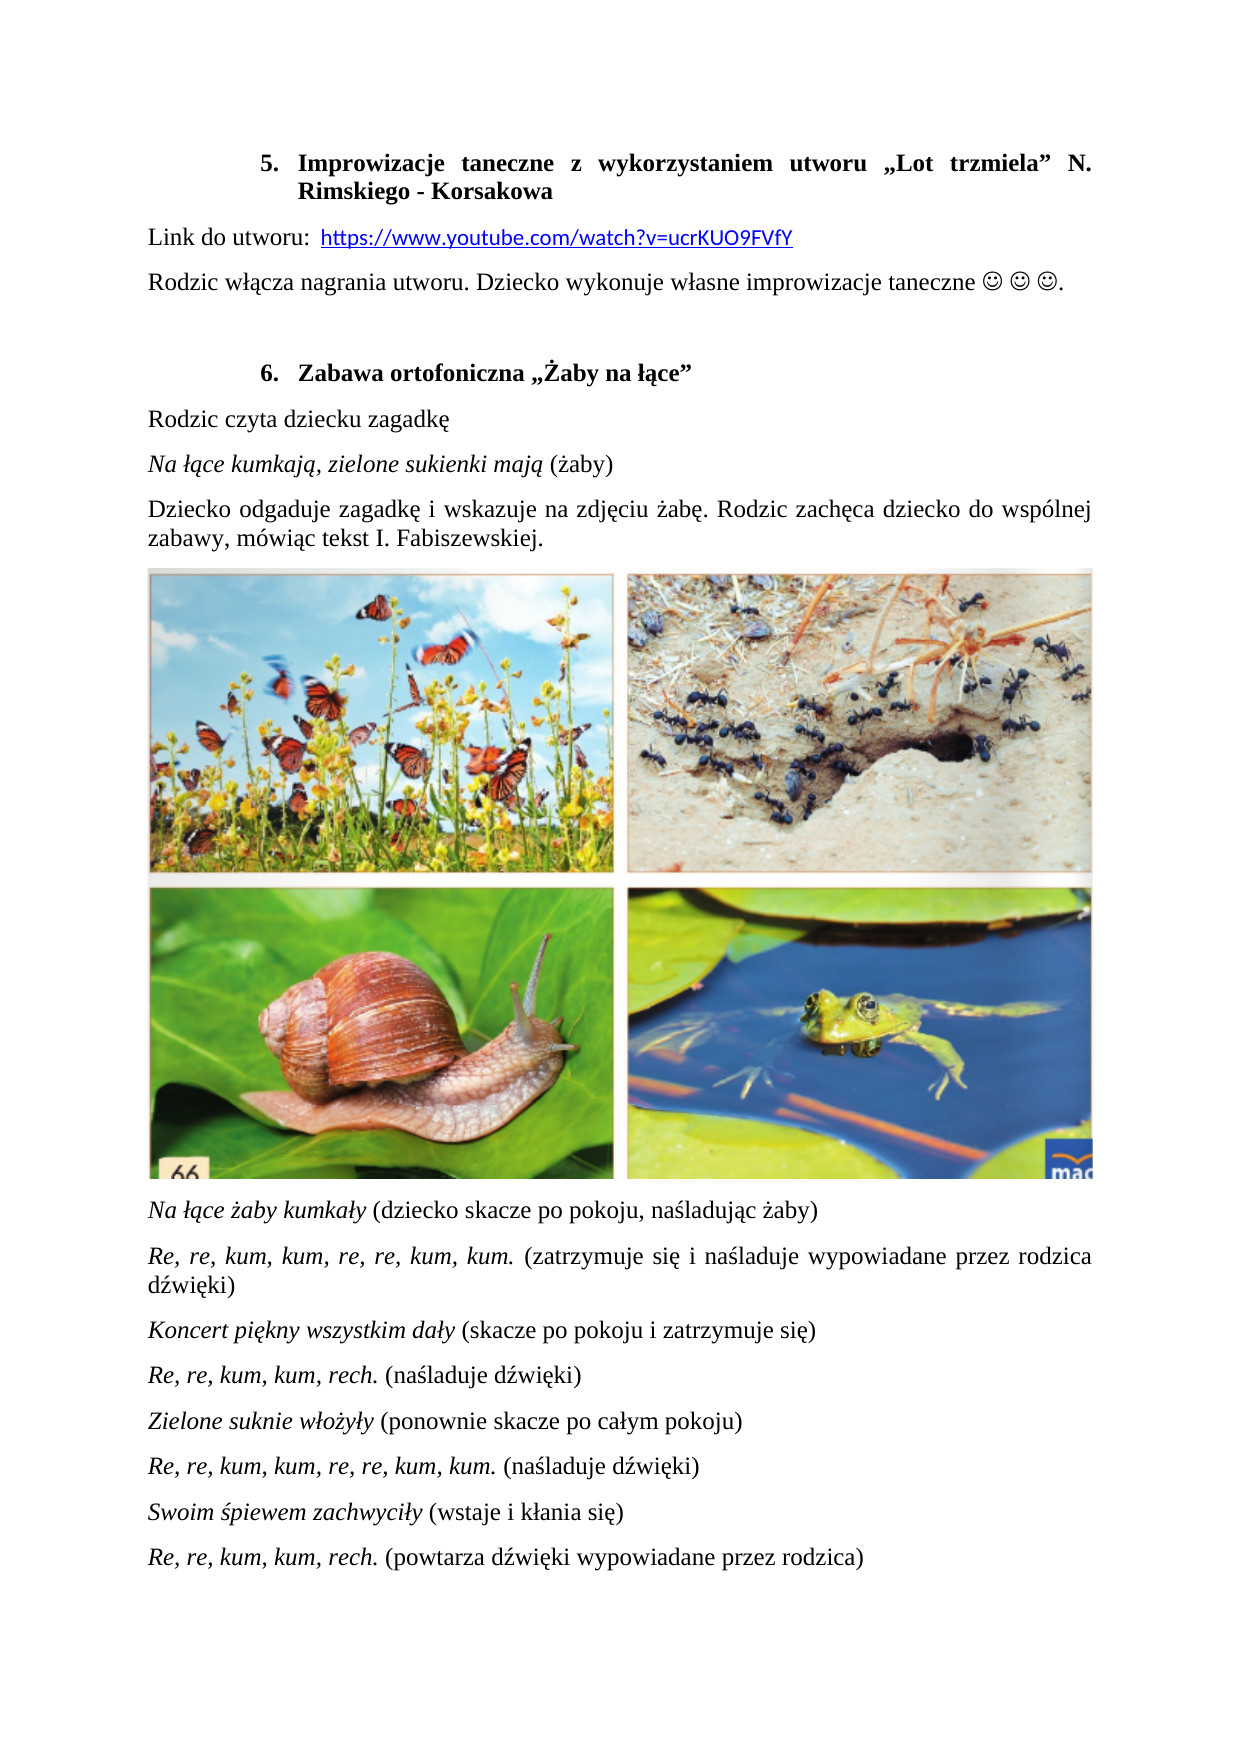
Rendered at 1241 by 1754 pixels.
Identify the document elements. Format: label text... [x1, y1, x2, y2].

text Re, re, kum, kum, re, re, kum, kum. (zatrzymuje się i naśladuje wypowiadane przez rodzica dźwięki) [148, 1241, 1093, 1298]
text Link do utworu: https://www.youtube.com/watch?v=ucrKUO9FVfY [148, 222, 1093, 251]
text Swoim śpiewem zachwyciły (wstaje i kłania się) [148, 1497, 1093, 1526]
text Koncert piękny wszystkim dały (skacze po pokoju i zatrzymuje się) [148, 1315, 1093, 1344]
text Na łące kumkają, zielone sukienki mają (żaby) [148, 449, 1093, 478]
list Zabawa ortofoniczna „Żaby na łące” [260, 358, 1093, 387]
text Rodzic czyta dziecku zagadkę [148, 404, 1093, 432]
text Na łące żaby kumkały (dziecko skacze po pokoju, naśladując żaby) [148, 1196, 1093, 1224]
text Re, re, kum, kum, rech. (naśladuje dźwięki) [148, 1361, 1093, 1389]
text Dziecko odgaduje zagadkę i wskazuje na zdjęciu żabę. Rodzic zachęca dziecko do wspólnej zabawy, mówiąc tekst I. Fabiszewskiej. [148, 494, 1093, 552]
text Zielone suknie włożyły (ponownie skacze po całym pokoju) [148, 1406, 1093, 1435]
text Re, re, kum, kum, re, re, kum, kum. (naśladuje dźwięki) [148, 1451, 1093, 1480]
text Re, re, kum, kum, rech. (powtarza dźwięki wypowiadane przez rodzica) [148, 1542, 1093, 1571]
text Rodzic włącza nagrania utworu. Dziecko wykonuje własne improwizacje taneczne   . [148, 267, 1093, 296]
list Improwizacje taneczne z wykorzystaniem utworu „Lot trzmiela” N. Rimskiego - Korsakowa [260, 148, 1093, 205]
